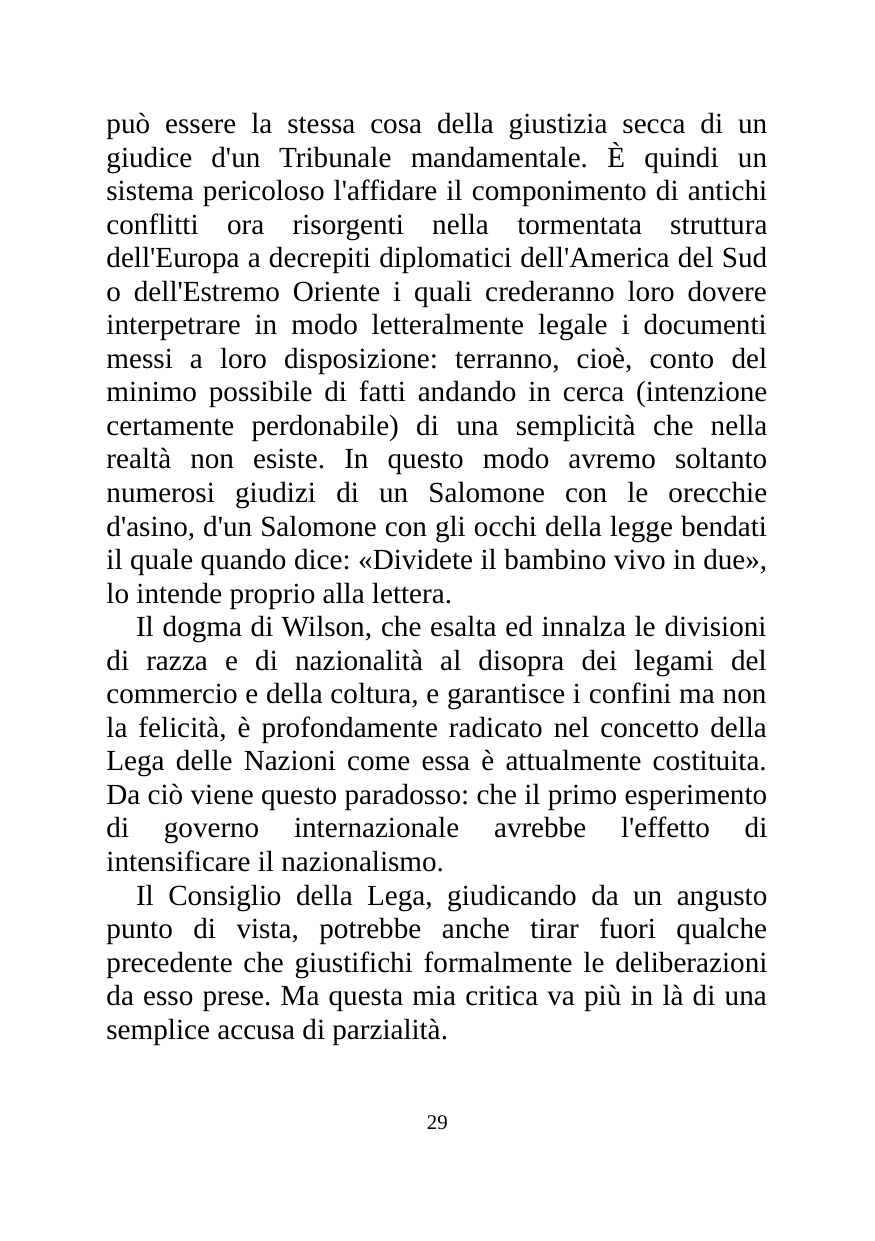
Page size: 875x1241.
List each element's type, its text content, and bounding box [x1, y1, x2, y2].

text Il dogma di Wilson, che esalta ed innalza le divisioni di razza e di nazionalità al disopra dei legami del commercio e della coltura, e garantisce i confini ma non la felicità, è profondamente radicato nel concetto della Lega delle Nazioni come essa è attualmente costituita. Da ciò viene questo paradosso: che il primo esperimento di governo internazionale avrebbe l'effetto di intensificare il nazionalismo. [106, 609, 768, 878]
text può essere la stessa cosa della giustizia secca di un giudice d'un Tribunale mandamentale. È quindi un sistema pericoloso l'affidare il componimento di antichi conflitti ora risorgenti nella tormentata struttura dell'Europa a decrepiti diplomatici dell'America del Sud o dell'Estremo Oriente i quali crederanno loro dovere interpetrare in modo letteralmente legale i documenti messi a loro disposizione: terranno, cioè, conto del minimo possibile di fatti andando in cerca (intenzione certamente perdonabile) di una semplicità che nella realtà non esiste. In questo modo avremo soltanto numerosi giudizi di un Salomone con le orecchie d'asino, d'un Salomone con gli occhi della legge bendati il quale quando dice: «Dividete il bambino vivo in due», lo intende proprio alla lettera. [106, 106, 768, 609]
text Il Consiglio della Lega, giudicando da un angusto punto di vista, potrebbe anche tirar fuori qualche precedente che giustifichi formalmente le deliberazioni da esso prese. Ma questa mia critica va più in là di una semplice accusa di parzialità. [106, 878, 768, 1045]
